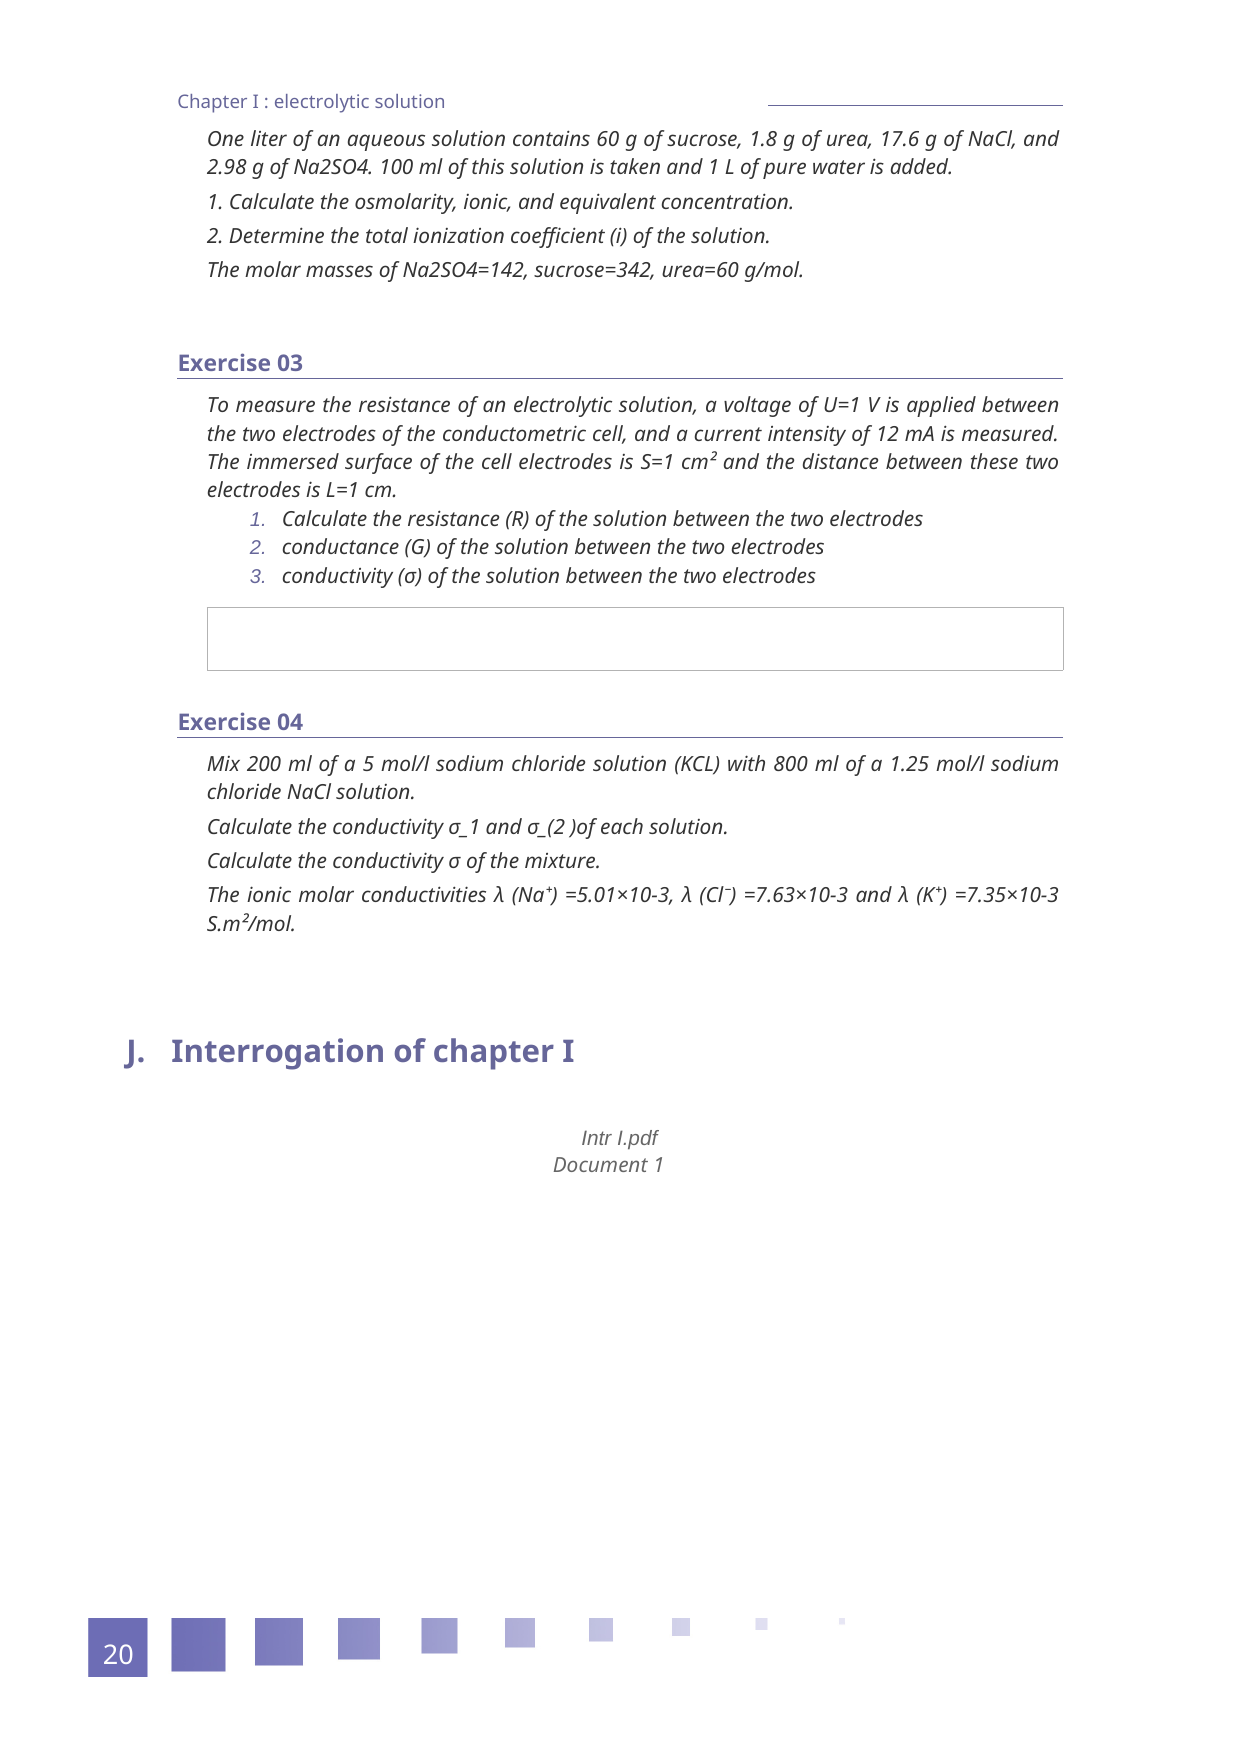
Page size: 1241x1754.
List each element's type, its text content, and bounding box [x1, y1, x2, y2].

title Exercise 04 [177, 706, 1063, 737]
table_header [208, 608, 1063, 670]
text 1. Calculate the osmolarity, ionic, and equivalent concentration. [207, 187, 1063, 215]
picture [88, 1618, 889, 1678]
title Document 1 [177, 1150, 1063, 1178]
text Intr I.pdf [213, 1126, 1028, 1150]
table_header [207, 938, 1063, 965]
list Calculate the resistance (R) of the solution between the two electrodes [244, 504, 1063, 532]
list conductance (G) of the solution between the two electrodes [244, 532, 1063, 561]
text Calculate the conductivity σ of the mixture. [207, 846, 1063, 875]
text Mix 200 ml of a 5 mol/l sodium chloride solution (KCL) with 800 ml of a 1.25 mol/l sodium chloride NaCl solution. [207, 749, 1063, 806]
text 2. Determine the total ionization coefficient (i) of the solution. [207, 221, 1063, 249]
text The molar masses of Na2SO4=142, sucrose=342, urea=60 g/mol. [207, 256, 1063, 284]
table_header [207, 284, 1063, 312]
title Exercise 03 [177, 347, 1063, 378]
list conductivity (σ) of the solution between the two electrodes [244, 561, 1063, 589]
text To measure the resistance of an electrolytic solution, a voltage of U=1 V is applied between the two electrodes of the conductometric cell, and a current intensity of 12 mA is measured. The immersed surface of the cell electrodes is S=1 cm² and the distance between these two electrodes is L=1 cm. [207, 390, 1063, 504]
text Calculate the conductivity σ_1 and σ_(2 )of each solution. [207, 812, 1063, 840]
title Interrogation of chapter I [118, 1029, 1063, 1071]
text One liter of an aqueous solution contains 60 g of sucrose, 1.8 g of urea, 17.6 g of NaCl, and 2.98 g of Na2SO4. 100 ml of this solution is taken and 1 L of pure water is added. [207, 124, 1063, 181]
text The ionic molar conductivities λ (Na⁺) =5.01×10-3, λ (Cl⁻) =7.63×10-3 and λ (K⁺) =7.35×10-3 S.m²/mol. [207, 881, 1063, 937]
